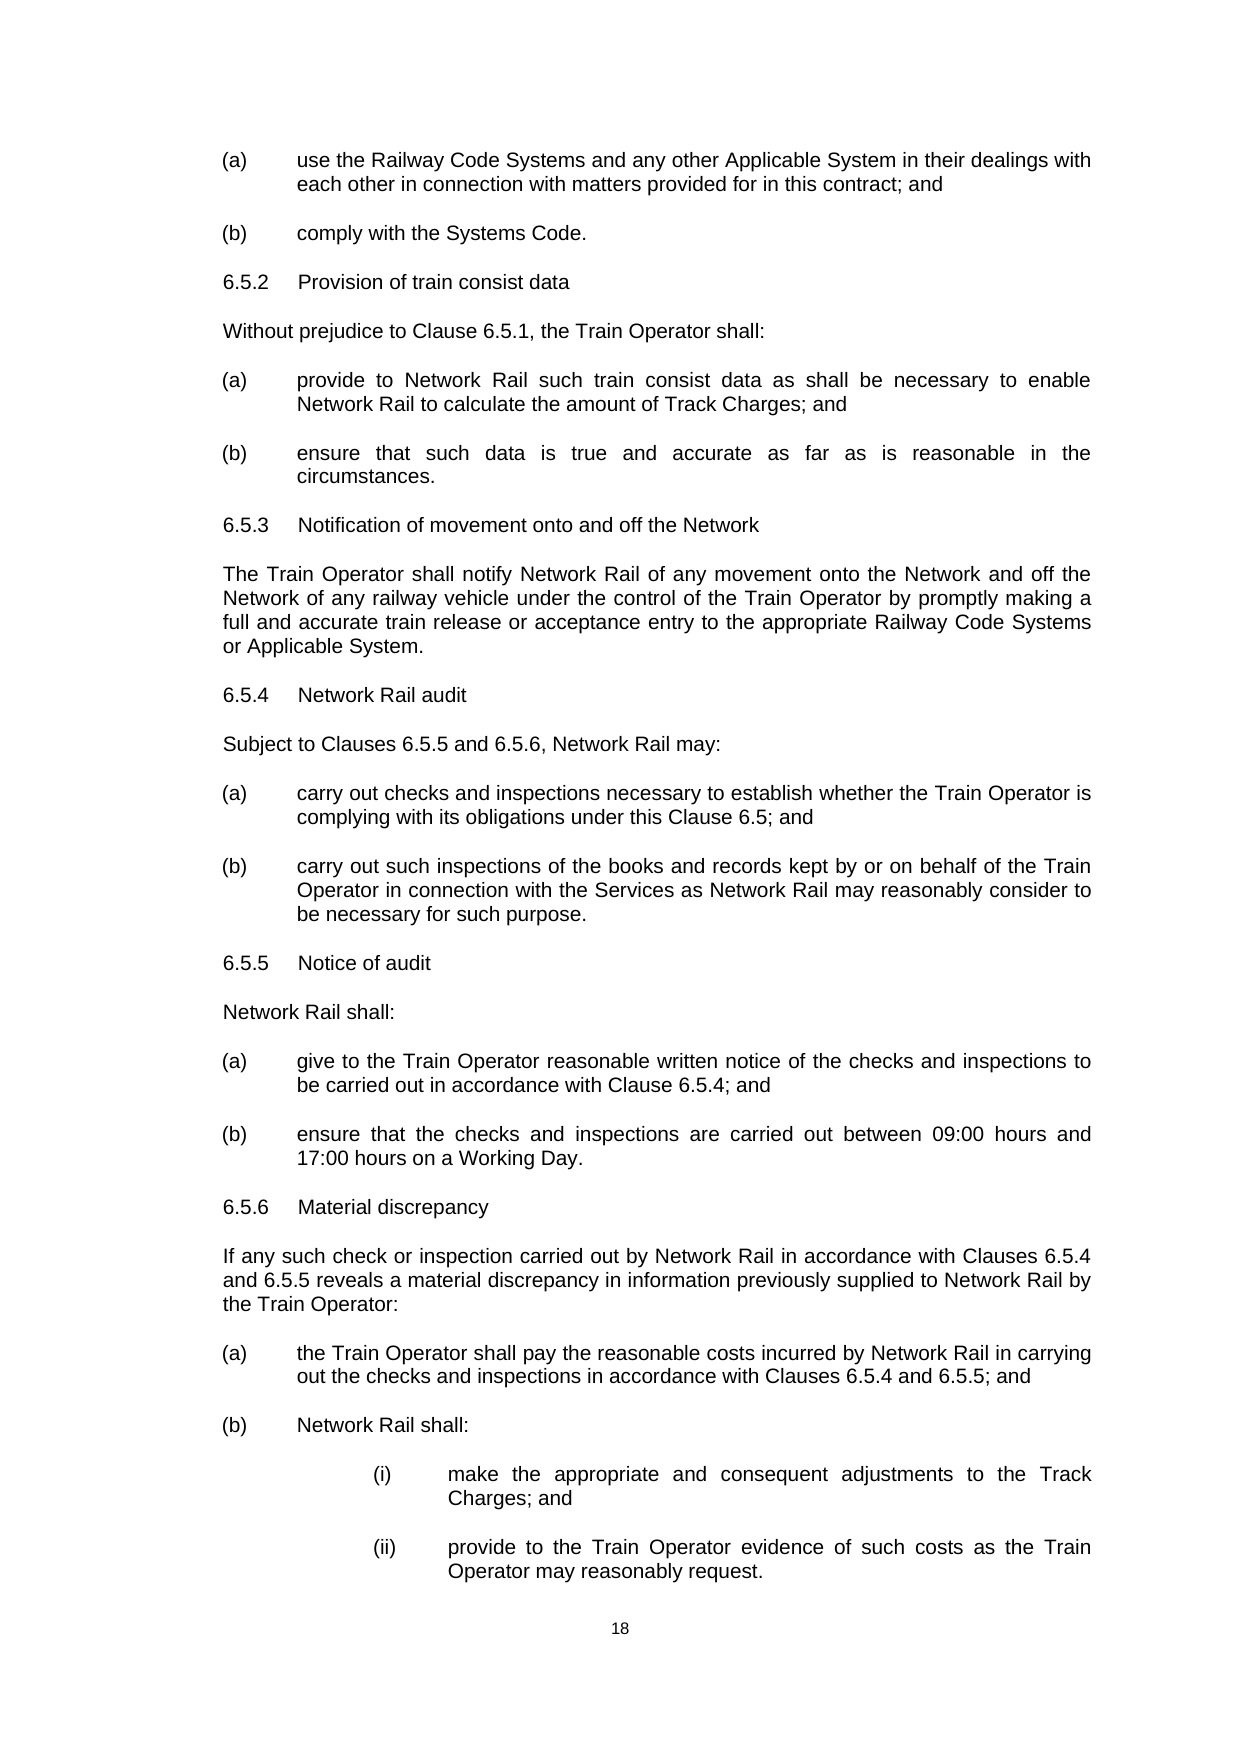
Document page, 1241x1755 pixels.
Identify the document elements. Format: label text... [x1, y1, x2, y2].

subtitle carry out checks and inspections necessary to establish whether the Train Operator is complying with its obligations under this Clause 6.5; and [222, 781, 1093, 829]
subtitle Network Rail audit [223, 683, 1093, 707]
subtitle give to the Train Operator reasonable written notice of the checks and inspections to be carried out in accordance with Clause 6.5.4; and [222, 1049, 1093, 1097]
text Without prejudice to Clause 6.5.1, the Train Operator shall: [223, 318, 1093, 342]
subtitle make the appropriate and consequent adjustments to the Track Charges; and [373, 1462, 1093, 1510]
subtitle the Train Operator shall pay the reasonable costs incurred by Network Rail in carrying out the checks and inspections in accordance with Clauses 6.5.4 and 6.5.5; and [222, 1340, 1093, 1388]
subtitle Notice of audit [223, 951, 1093, 975]
subtitle Provision of train consist data [223, 269, 1093, 293]
subtitle use the Railway Code Systems and any other Applicable System in their dealings with each other in connection with matters provided for in this contract; and [222, 148, 1093, 196]
subtitle provide to Network Rail such train consist data as shall be necessary to enable Network Rail to calculate the amount of Track Charges; and [222, 367, 1093, 415]
subtitle provide to the Train Operator evidence of such costs as the Train Operator may reasonably request. [373, 1535, 1093, 1583]
subtitle Network Rail shall: [222, 1413, 1093, 1437]
subtitle ensure that the checks and inspections are carried out between 09:00 hours and 17:00 hours on a Working Day. [222, 1122, 1093, 1169]
subtitle ensure that such data is true and accurate as far as is reasonable in the circumstances. [222, 440, 1093, 488]
text Network Rail shall: [223, 1000, 1093, 1024]
subtitle Notification of movement onto and off the Network [223, 513, 1093, 537]
subtitle Material discrepancy [223, 1194, 1093, 1218]
text If any such check or inspection carried out by Network Rail in accordance with Clauses 6.5.4 and 6.5.5 reveals a material discrepancy in information previously supplied to Network Rail by the Train Operator: [223, 1243, 1093, 1315]
subtitle comply with the Systems Code. [222, 221, 1093, 244]
subtitle carry out such inspections of the books and records kept by or on behalf of the Train Operator in connection with the Services as Network Rail may reasonably consider to be necessary for such purpose. [222, 854, 1093, 926]
text The Train Operator shall notify Network Rail of any movement onto the Network and off the Network of any railway vehicle under the control of the Train Operator by promptly making a full and accurate train release or acceptance entry to the appropriate Railway Code Systems or Applicable System. [223, 562, 1093, 658]
text Subject to Clauses 6.5.5 and 6.5.6, Network Rail may: [223, 732, 1093, 756]
